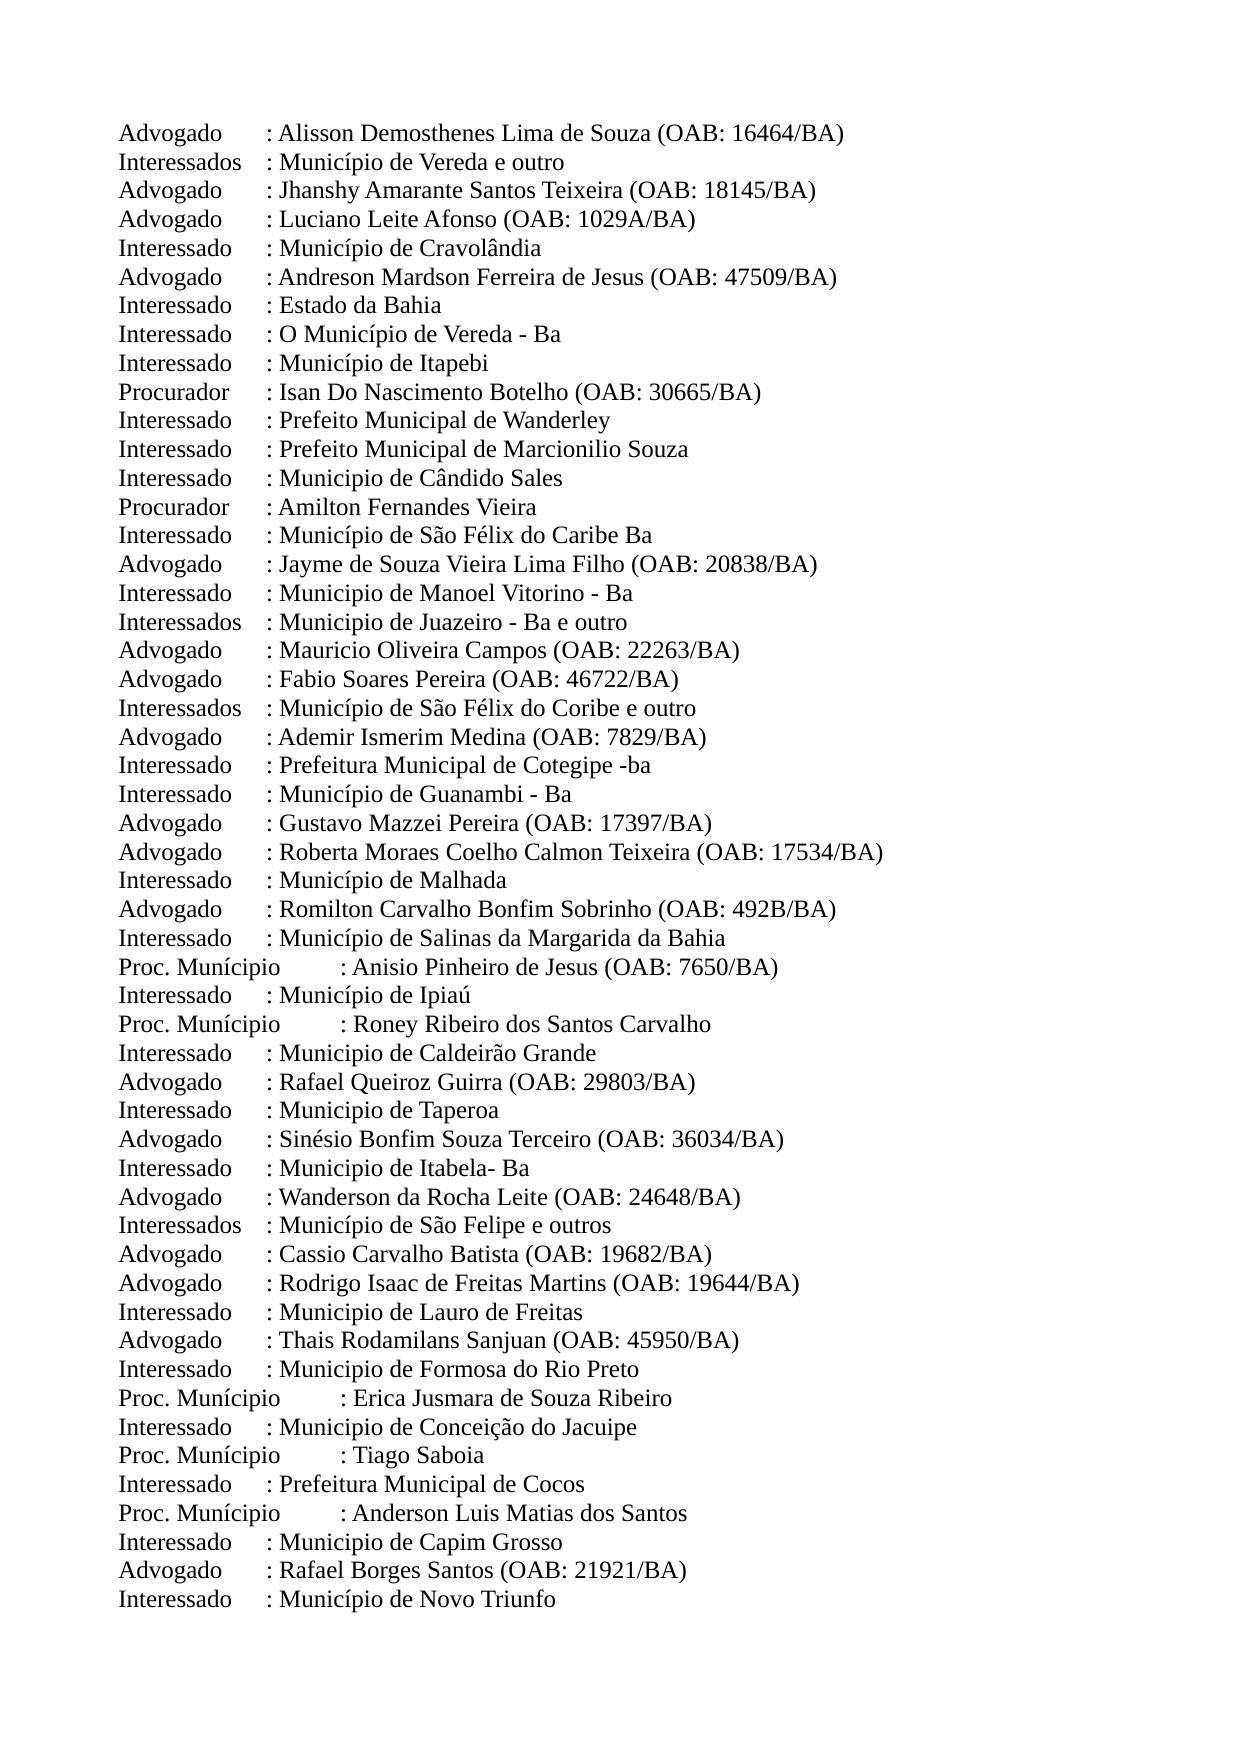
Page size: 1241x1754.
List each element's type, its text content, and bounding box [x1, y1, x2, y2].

text Advogado : Alisson Demosthenes Lima de Souza (OAB: 16464/BA) Interessados : Município de Vereda e outro Advogado : Jhanshy Amarante Santos Teixeira (OAB: 18145/BA) Advogado : Luciano Leite Afonso (OAB: 1029A/BA) Interessado : Município de Cravolândia Advogado : Andreson Mardson Ferreira de Jesus (OAB: 47509/BA) Interessado : Estado da Bahia Interessado : O Município de Vereda - Ba Interessado : Município de Itapebi Procurador : Isan Do Nascimento Botelho (OAB: 30665/BA) Interessado : Prefeito Municipal de Wanderley Interessado : Prefeito Municipal de Marcionilio Souza Interessado : Municipio de Cândido Sales Procurador : Amilton Fernandes Vieira Interessado : Município de São Félix do Caribe Ba Advogado : Jayme de Souza Vieira Lima Filho (OAB: 20838/BA) Interessado : Municipio de Manoel Vitorino - Ba Interessados : Municipio de Juazeiro - Ba e outro Advogado : Mauricio Oliveira Campos (OAB: 22263/BA) Advogado : Fabio Soares Pereira (OAB: 46722/BA) Interessados : Município de São Félix do Coribe e outro Advogado : Ademir Ismerim Medina (OAB: 7829/BA) Interessado : Prefeitura Municipal de Cotegipe -ba Interessado : Município de Guanambi - Ba Advogado : Gustavo Mazzei Pereira (OAB: 17397/BA) Advogado : Roberta Moraes Coelho Calmon Teixeira (OAB: 17534/BA) Interessado : Município de Malhada Advogado : Romilton Carvalho Bonfim Sobrinho (OAB: 492B/BA) Interessado : Município de Salinas da Margarida da Bahia Proc. Munícipio : Anisio Pinheiro de Jesus (OAB: 7650/BA) Interessado : Município de Ipiaú Proc. Munícipio : Roney Ribeiro dos Santos Carvalho Interessado : Municipio de Caldeirão Grande Advogado : Rafael Queiroz Guirra (OAB: 29803/BA) Interessado : Municipio de Taperoa Advogado : Sinésio Bonfim Souza Terceiro (OAB: 36034/BA) Interessado : Municipio de Itabela- Ba Advogado : Wanderson da Rocha Leite (OAB: 24648/BA) Interessados : Município de São Felipe e outros Advogado : Cassio Carvalho Batista (OAB: 19682/BA) Advogado : Rodrigo Isaac de Freitas Martins (OAB: 19644/BA) Interessado : Municipio de Lauro de Freitas Advogado : Thais Rodamilans Sanjuan (OAB: 45950/BA) Interessado : Municipio de Formosa do Rio Preto Proc. Munícipio : Erica Jusmara de Souza Ribeiro Interessado : Municipio de Conceição do Jacuipe Proc. Munícipio : Tiago Saboia Interessado : Prefeitura Municipal de Cocos Proc. Munícipio : Anderson Luis Matias dos Santos Interessado : Municipio de Capim Grosso Advogado : Rafael Borges Santos (OAB: 21921/BA) Interessado : Município de Novo Triunfo [118, 118, 1122, 1613]
